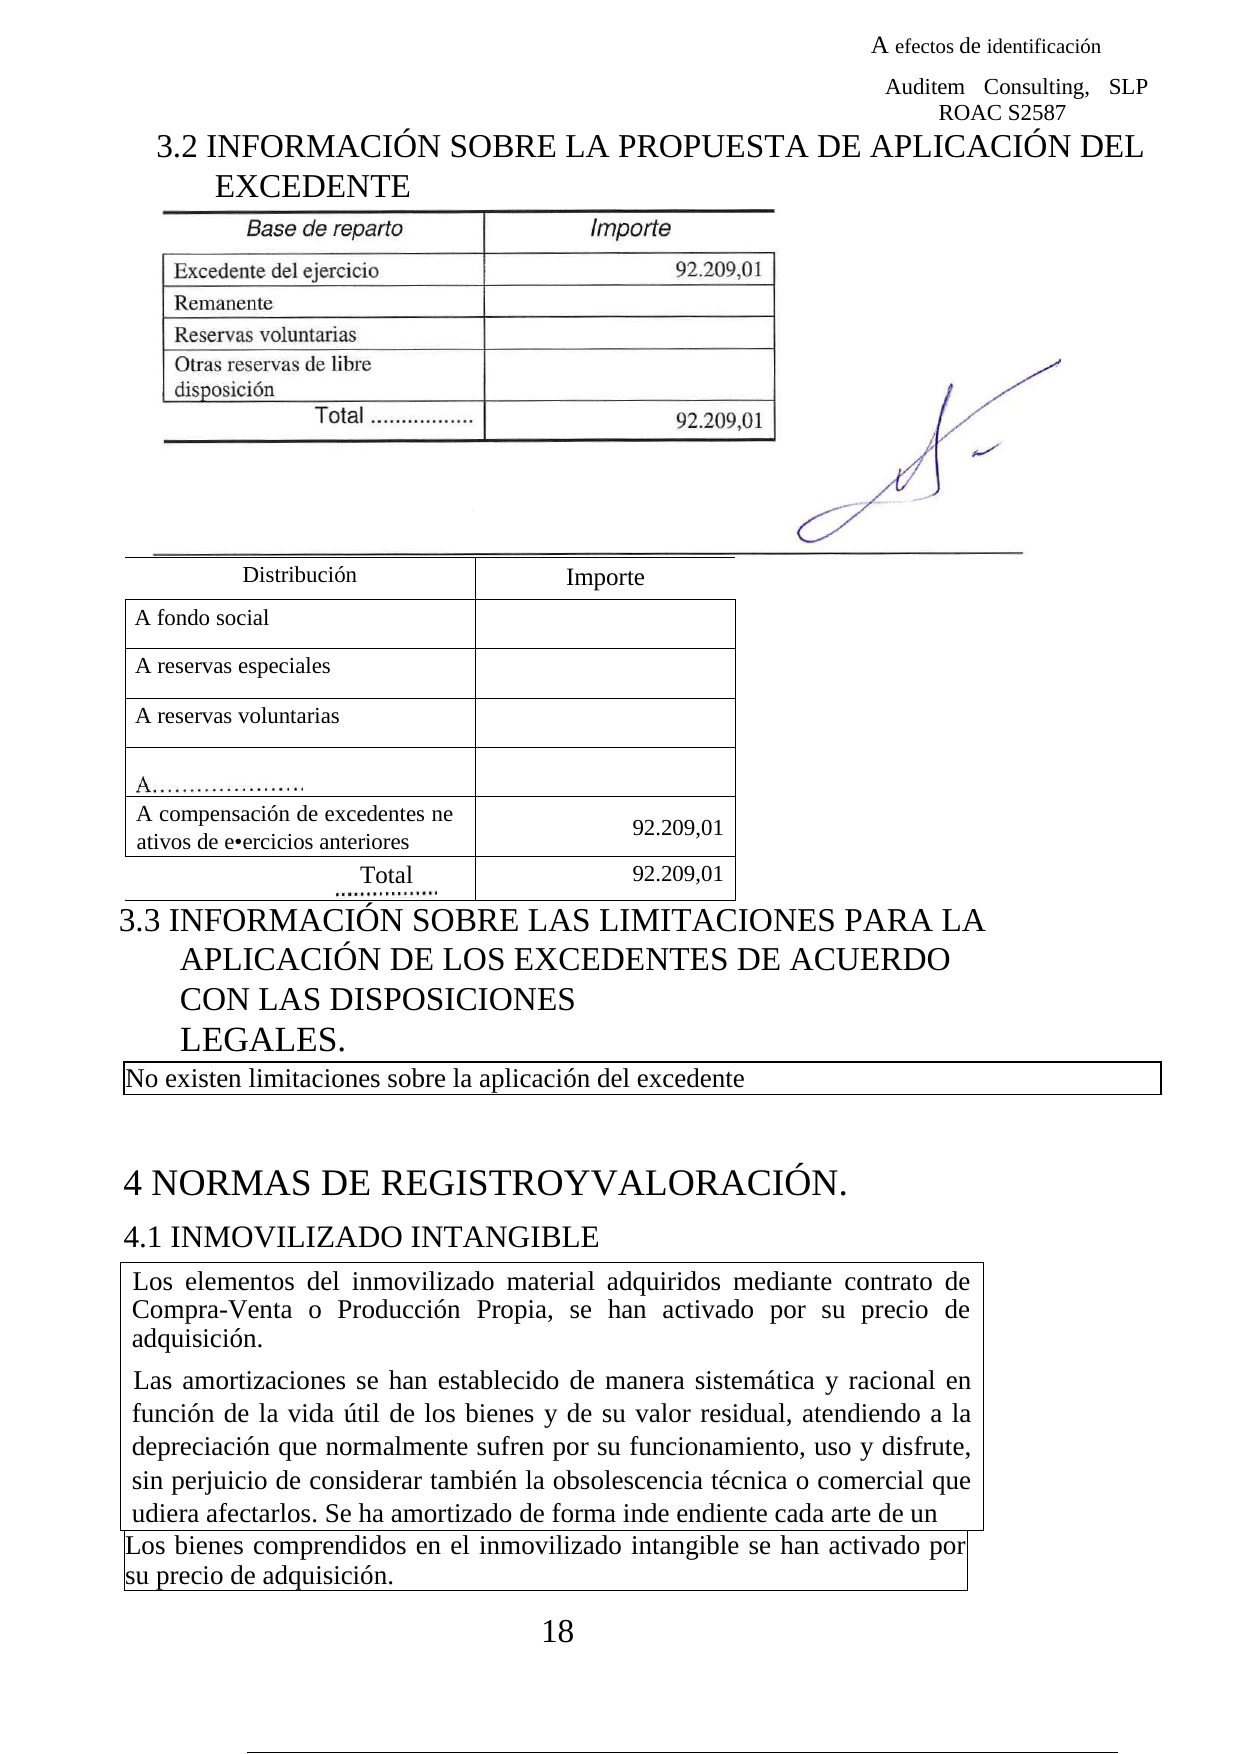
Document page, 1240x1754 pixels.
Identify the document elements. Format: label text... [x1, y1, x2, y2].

text 4 NORMAS DE REGISTROYVALORACIÓN. [123, 1160, 1162, 1203]
table_cell A fondo social [126, 600, 475, 648]
subtitle 3.2 INFORMACIÓN SOBRE LA PROPUESTA DE APLICACIÓN DEL EXCEDENTE [156, 126, 1162, 204]
table_cell [476, 748, 735, 796]
text Los bienes comprendidos en el inmovilizado intangible se han activado por su precio de adquisición. [125, 1531, 967, 1590]
text 3.3 INFORMACIÓN SOBRE LAS LIMITACIONES PARA LA APLICACIÓN DE LOS EXCEDENTES DE ACUERDO CON LAS DISPOSICIONES [118, 901, 1016, 1017]
text No existen limitaciones sobre la aplicación del excedente [125, 1063, 1160, 1094]
table_cell [126, 748, 475, 796]
table_cell 92.209,01 [476, 797, 735, 856]
table_header Los elementos del inmovilizado material adquiridos mediante contrato de Compra-Venta o Producción Propia, se han activado por su precio de adquisición. Las amortizaciones se han establecido de manera sistemática y racional en función de la vida útil de los bienes y de su valor residual, atendiendo a la depreciación que normalmente sufren por su funcionamiento, uso y disfrute, sin perjuicio de considerar también la obsolescencia técnica o comercial que udiera afectarlos. Se ha amortizado de forma inde endiente cada arte de un [121, 1263, 983, 1530]
table_cell A compensación de excedentes ne ativos de e•ercicios anteriores [126, 797, 475, 856]
subtitle 4.1 INMOVILIZADO INTANGIBLE [123, 1218, 1162, 1254]
table_cell [476, 699, 735, 746]
text LEGALES. [180, 1018, 1162, 1059]
table_cell [476, 649, 735, 697]
table_header Importe [476, 558, 735, 599]
table_cell 92.209,01 [476, 857, 735, 900]
table_cell Total [125, 857, 475, 900]
table_cell A reservas voluntarias [126, 699, 475, 746]
table_cell [476, 600, 735, 648]
table_cell A reservas especiales [126, 649, 475, 697]
table_header Distribución [125, 558, 475, 599]
